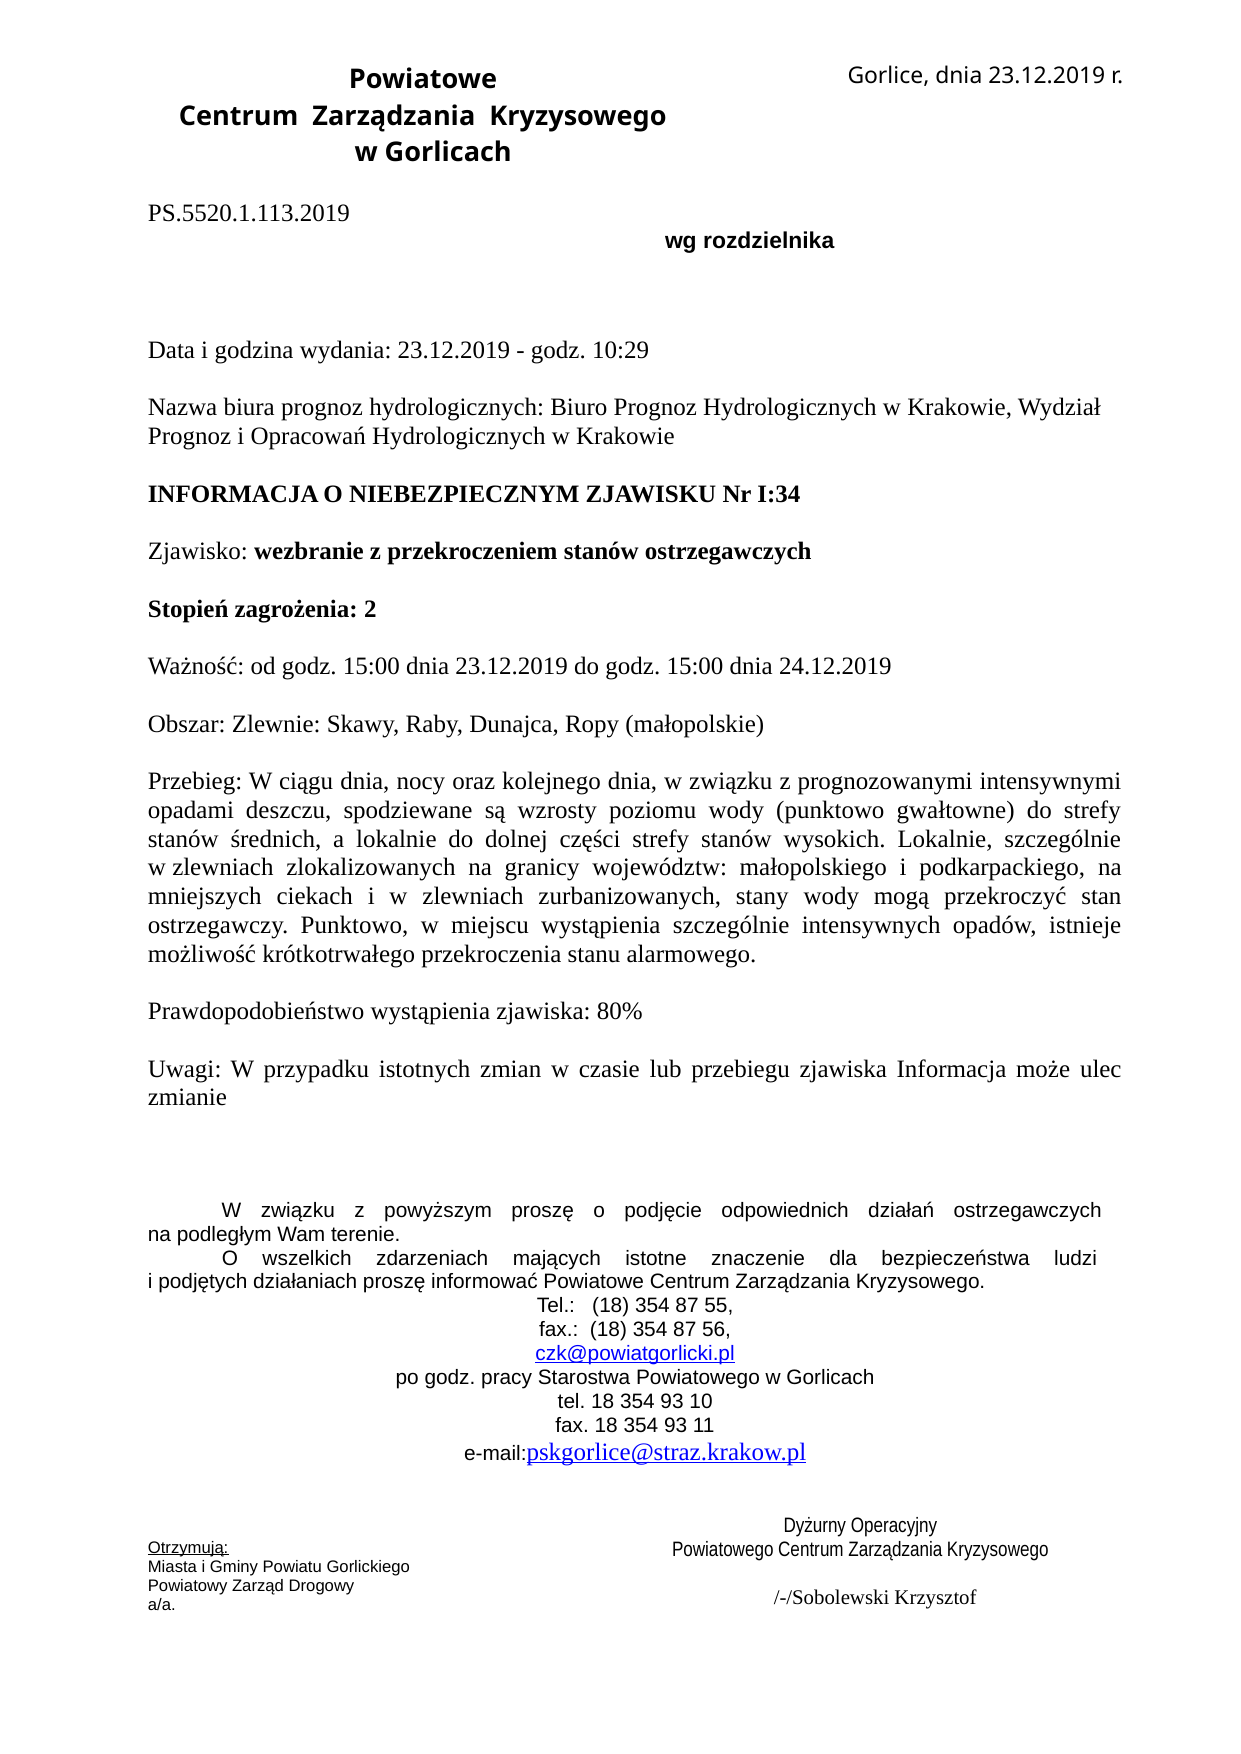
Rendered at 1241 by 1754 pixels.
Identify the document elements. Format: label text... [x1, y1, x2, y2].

text Ważność: od godz. 15:00 dnia 23.12.2019 do godz. 15:00 dnia 24.12.2019 [148, 651, 1122, 680]
text e-mail:pskgorlice@straz.krakow.pl [148, 1437, 1122, 1466]
text Dyżurny Operacyjny [638, 1513, 1082, 1537]
text Nazwa biura prognoz hydrologicznych: Biuro Prognoz Hydrologicznych w Krakowie, Wydział Prognoz i Opracowań Hydrologicznych w Krakowie [148, 392, 1122, 450]
text fax.: (18) 354 87 56, [148, 1317, 1122, 1341]
text [1082, 1538, 1122, 1557]
text Otrzymują: [148, 1538, 638, 1557]
text Tel.: (18) 354 87 55, [148, 1293, 1122, 1317]
table_header Gorlice, dnia 23.12.2019 r. [695, 59, 1123, 198]
text czk@powiatgorlicki.pl [148, 1341, 1122, 1365]
text INFORMACJA O NIEBEZPIECZNYM ZJAWISKU Nr I:34 [148, 479, 1122, 507]
table_header Powiatowe Centrum Zarządzania Kryzysowego w Gorlicach [150, 59, 695, 198]
text /-/Sobolewski Krzysztof [638, 1584, 1082, 1609]
text O wszelkich zdarzeniach mających istotne znaczenie dla bezpieczeństwa ludzi i podjętych działaniach proszę informować Powiatowe Centrum Zarządzania Kryzysowego. [148, 1245, 1122, 1293]
text Powiatowego Centrum Zarządzania Kryzysowego [638, 1537, 1082, 1561]
text Obszar: Zlewnie: Skawy, Raby, Dunajca, Ropy (małopolskie) [148, 709, 1122, 737]
text Powiatowy Zarząd Drogowy [148, 1576, 1122, 1595]
text Przebieg: W ciągu dnia, nocy oraz kolejnego dnia, w związku z prognozowanymi intensywnymi opadami deszczu, spodziewane są wzrosty poziomu wody (punktowo gwałtowne) do strefy stanów średnich, a lokalnie do dolnej części strefy stanów wysokich. Lokalnie, szczególnie w zlewniach zlokalizowanych na granicy województw: małopolskiego i podkarpackiego, na mniejszych ciekach i w zlewniach zurbanizowanych, stany wody mogą przekroczyć stan ostrzegawczy. Punktowo, w miejscu wystąpienia szczególnie intensywnych opadów, istnieje możliwość krótkotrwałego przekroczenia stanu alarmowego. [148, 766, 1122, 967]
text wg rozdzielnika [148, 227, 1122, 253]
text fax. 18 354 93 11 [148, 1413, 1122, 1437]
text PS.5520.1.113.2019 [148, 198, 1122, 227]
text Stopień zagrożenia: 2 [148, 594, 1122, 622]
text W związku z powyższym proszę o podjęcie odpowiednich działań ostrzegawczych na podległym Wam terenie. [148, 1197, 1122, 1245]
text po godz. pracy Starostwa Powiatowego w Gorlicach [148, 1365, 1122, 1389]
text tel. 18 354 93 10 [148, 1389, 1122, 1413]
text Uwagi: W przypadku istotnych zmian w czasie lub przebiegu zjawiska Informacja może ulec zmianie [148, 1054, 1122, 1111]
text Prawdopodobieństwo wystąpienia zjawiska: 80% [148, 996, 1122, 1025]
text Miasta i Gminy Powiatu Gorlickiego [148, 1557, 1122, 1576]
text Zjawisko: wezbranie z przekroczeniem stanów ostrzegawczych [148, 536, 1122, 565]
text Data i godzina wydania: 23.12.2019 - godz. 10:29 [148, 335, 1122, 364]
text a/a. [148, 1595, 1122, 1614]
